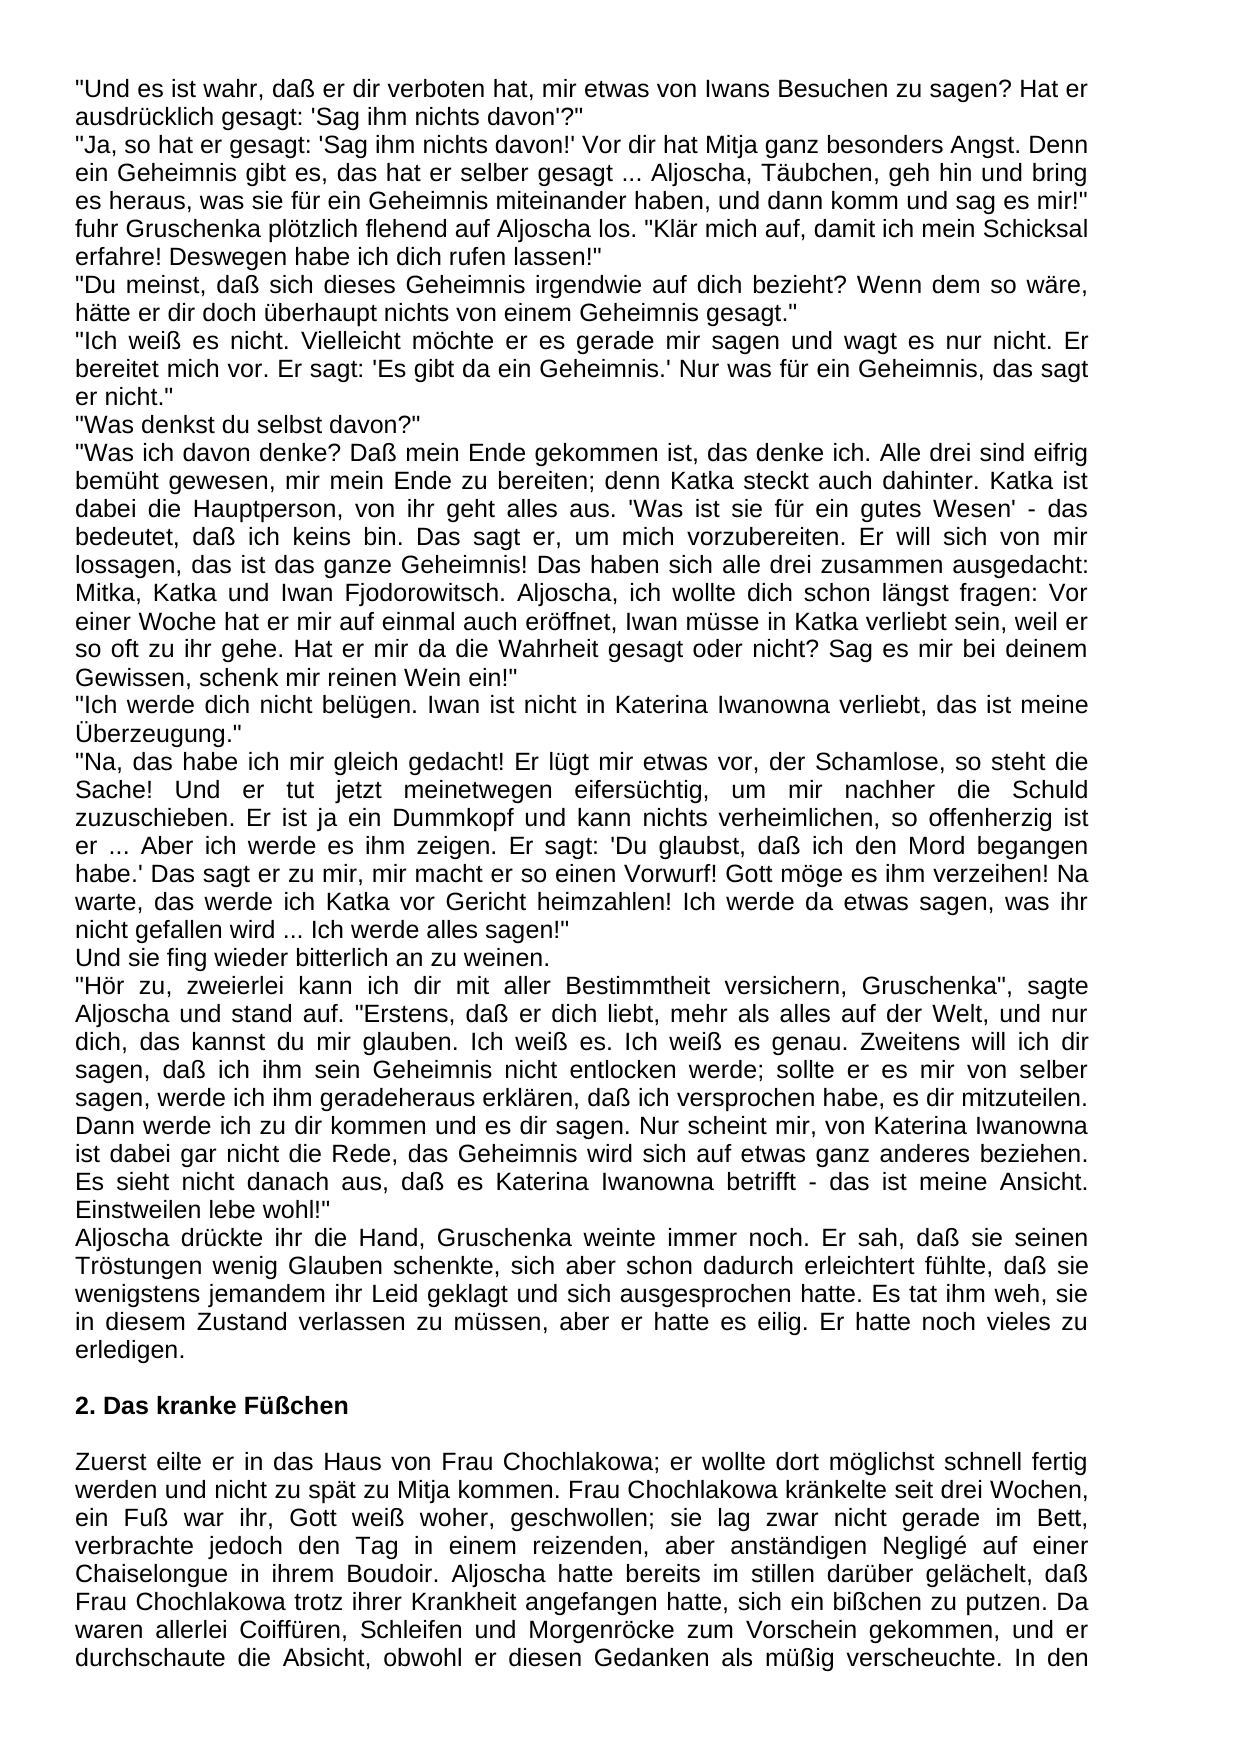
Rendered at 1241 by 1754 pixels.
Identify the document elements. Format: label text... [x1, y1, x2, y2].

text Zuerst eilte er in das Haus von Frau Chochlakowa; er wollte dort möglichst schnell fertig werden und nicht zu spät zu Mitja kommen. Frau Chochlakowa kränkelte seit drei Wochen, ein Fuß war ihr, Gott weiß woher, geschwollen; sie lag zwar nicht gerade im Bett, verbrachte jedoch den Tag in einem reizenden, aber anständigen Negligé auf einer Chaiselongue in ihrem Boudoir. Aljoscha hatte bereits im stillen darüber gelächelt, daß Frau Chochlakowa trotz ihrer Krankheit angefangen hatte, sich ein bißchen zu putzen. Da waren allerlei Coiffüren, Schleifen und Morgenröcke zum Vorschein gekommen, und er durchschaute die Absicht, obwohl er diesen Gedanken als müßig verscheuchte. In den [75, 1448, 1091, 1672]
text "Na, das habe ich mir gleich gedacht! Er lügt mir etwas vor, der Schamlose, so steht die Sache! Und er tut jetzt meinetwegen eifersüchtig, um mir nachher die Schuld zuzuschieben. Er ist ja ein Dummkopf und kann nichts verheimlichen, so offenherzig ist er ... Aber ich werde es ihm zeigen. Er sagt: 'Du glaubst, daß ich den Mord begangen habe.' Das sagt er zu mir, mir macht er so einen Vorwurf! Gott möge es ihm verzeihen! Na warte, das werde ich Katka vor Gericht heimzahlen! Ich werde da etwas sagen, was ihr nicht gefallen wird ... Ich werde alles sagen!" [75, 747, 1091, 944]
text 2. Das kranke Füßchen [75, 1392, 1091, 1420]
text "Ich werde dich nicht belügen. Iwan ist nicht in Katerina Iwanowna verliebt, das ist meine Überzeugung." [75, 691, 1091, 747]
text "Du meinst, daß sich dieses Geheimnis irgendwie auf dich bezieht? Wenn dem so wäre, hätte er dir doch überhaupt nichts von einem Geheimnis gesagt." [75, 271, 1091, 327]
text "Was ich davon denke? Daß mein Ende gekommen ist, das denke ich. Alle drei sind eifrig bemüht gewesen, mir mein Ende zu bereiten; denn Katka steckt auch dahinter. Katka ist dabei die Hauptperson, von ihr geht alles aus. 'Was ist sie für ein gutes Wesen' - das bedeutet, daß ich keins bin. Das sagt er, um mich vorzubereiten. Er will sich von mir lossagen, das ist das ganze Geheimnis! Das haben sich alle drei zusammen ausgedacht: Mitka, Katka und Iwan Fjodorowitsch. Aljoscha, ich wollte dich schon längst fragen: Vor einer Woche hat er mir auf einmal auch eröffnet, Iwan müsse in Katka verliebt sein, weil er so oft zu ihr gehe. Hat er mir da die Wahrheit gesagt oder nicht? Sag es mir bei deinem Gewissen, schenk mir reinen Wein ein!" [75, 439, 1091, 691]
text Und sie fing wieder bitterlich an zu weinen. [75, 944, 1091, 972]
text "Ich weiß es nicht. Vielleicht möchte er es gerade mir sagen und wagt es nur nicht. Er bereitet mich vor. Er sagt: 'Es gibt da ein Geheimnis.' Nur was für ein Geheimnis, das sagt er nicht." [75, 327, 1091, 411]
text "Hör zu, zweierlei kann ich dir mit aller Bestimmtheit versichern, Gruschenka", sagte Aljoscha und stand auf. "Erstens, daß er dich liebt, mehr als alles auf der Welt, und nur dich, das kannst du mir glauben. Ich weiß es. Ich weiß es genau. Zweitens will ich dir sagen, daß ich ihm sein Geheimnis nicht entlocken werde; sollte er es mir von selber sagen, werde ich ihm geradeheraus erklären, daß ich versprochen habe, es dir mitzuteilen. Dann werde ich zu dir kommen und es dir sagen. Nur scheint mir, von Katerina Iwanowna ist dabei gar nicht die Rede, das Geheimnis wird sich auf etwas ganz anderes beziehen. Es sieht nicht danach aus, daß es Katerina Iwanowna betrifft - das ist meine Ansicht. Einstweilen lebe wohl!" [75, 972, 1091, 1224]
text Aljoscha drückte ihr die Hand, Gruschenka weinte immer noch. Er sah, daß sie seinen Tröstungen wenig Glauben schenkte, sich aber schon dadurch erleichtert fühlte, daß sie wenigstens jemandem ihr Leid geklagt und sich ausgesprochen hatte. Es tat ihm weh, sie in diesem Zustand verlassen zu müssen, aber er hatte es eilig. Er hatte noch vieles zu erledigen. [75, 1224, 1091, 1364]
text "Was denkst du selbst davon?" [75, 411, 1091, 439]
text "Ja, so hat er gesagt: 'Sag ihm nichts davon!' Vor dir hat Mitja ganz besonders Angst. Denn ein Geheimnis gibt es, das hat er selber gesagt ... Aljoscha, Täubchen, geh hin und bring es heraus, was sie für ein Geheimnis miteinander haben, und dann komm und sag es mir!" fuhr Gruschenka plötzlich flehend auf Aljoscha los. "Klär mich auf, damit ich mein Schicksal erfahre! Deswegen habe ich dich rufen lassen!" [75, 131, 1091, 271]
text "Und es ist wahr, daß er dir verboten hat, mir etwas von Iwans Besuchen zu sagen? Hat er ausdrücklich gesagt: 'Sag ihm nichts davon'?" [75, 75, 1091, 131]
